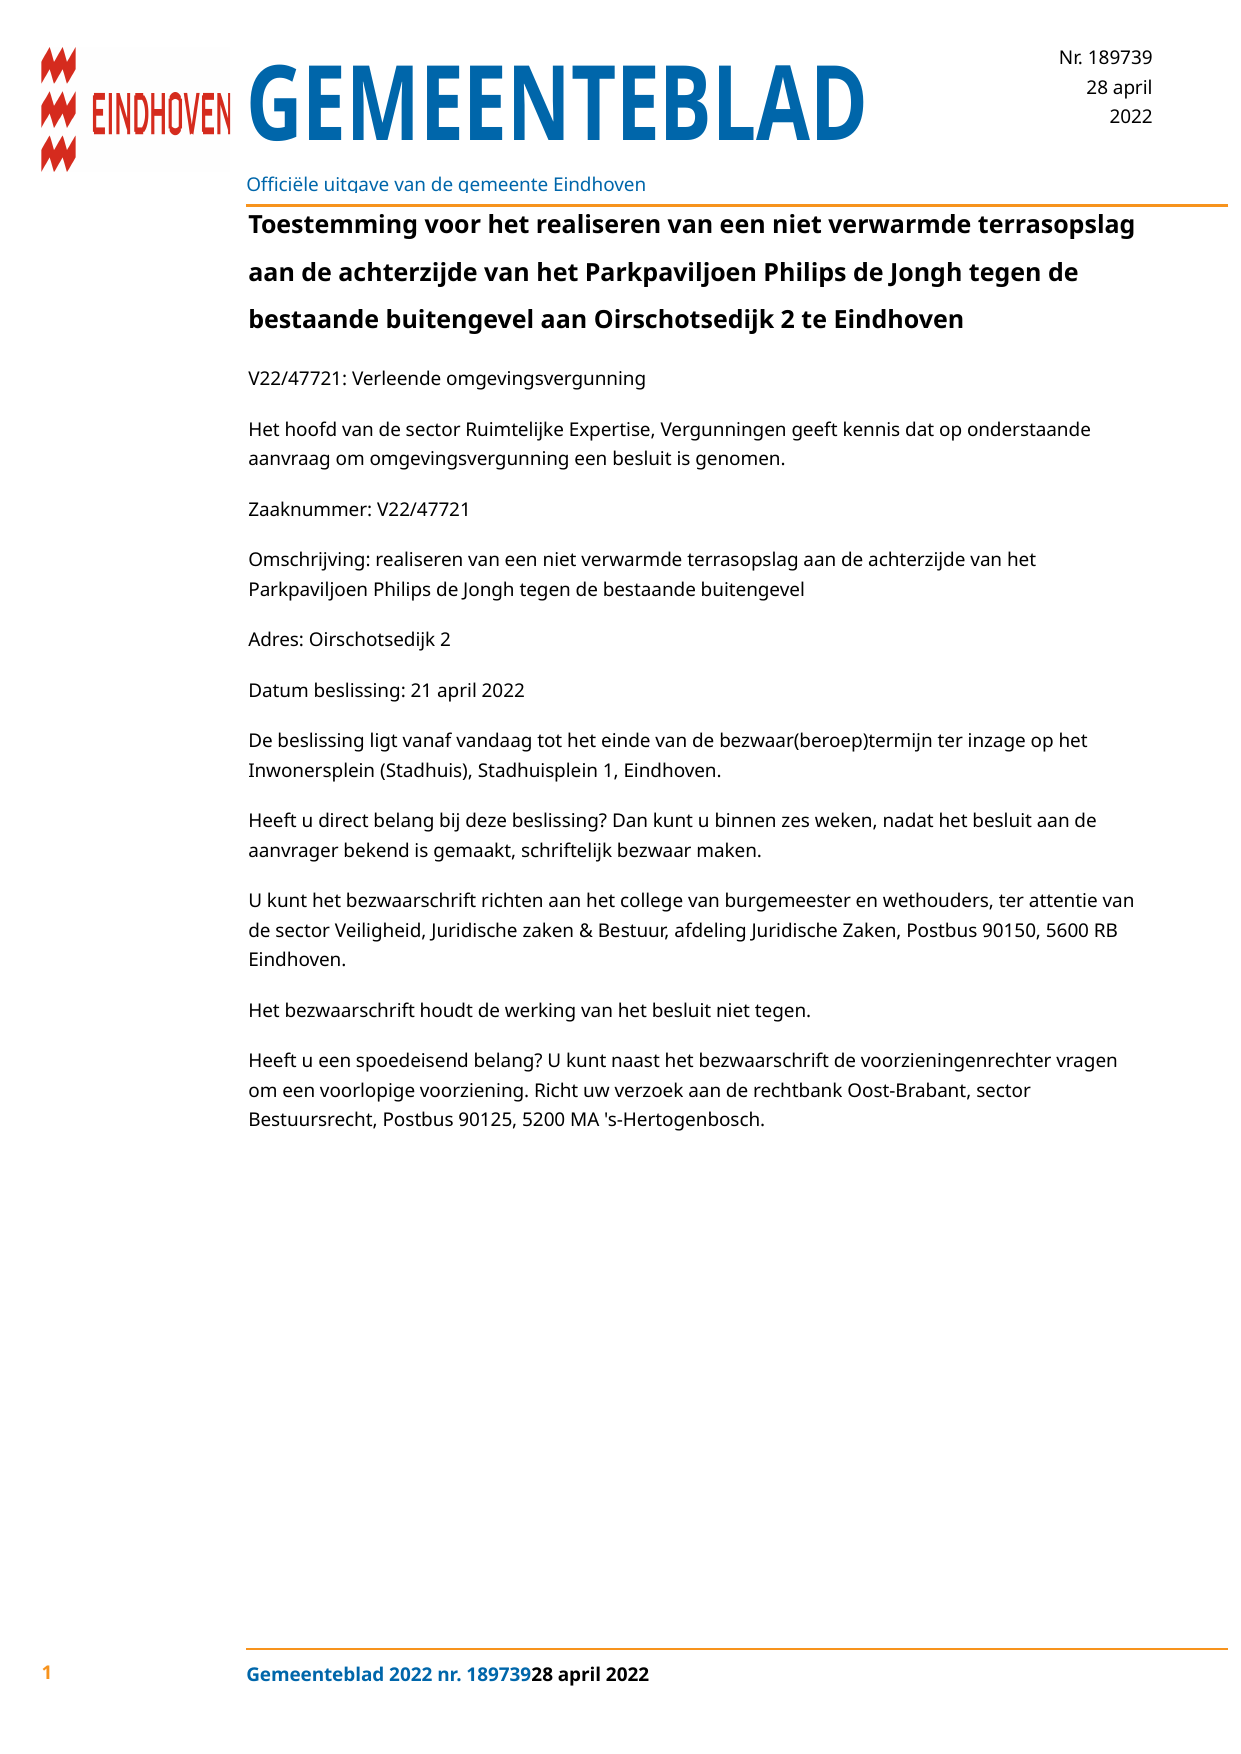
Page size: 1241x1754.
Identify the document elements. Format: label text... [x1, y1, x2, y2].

text Heeft u een spoedeisend belang? U kunt naast het bezwaarschrift de voorzieningenrechter vragen om een voorlopige voorziening. Richt uw verzoek aan de rechtbank Oost-Brabant, sector Bestuursrecht, Postbus 90125, 5200 MA 's-Hertogenbosch. [248, 1047, 1152, 1132]
text V22/47721: Verleende omgevingsvergunning [248, 366, 1152, 391]
text U kunt het bezwaarschrift richten aan het college van burgemeester en wethouders, ter attentie van de sector Veiligheid, Juridische zaken & Bestuur, afdeling Juridische Zaken, Postbus 90150, 5600 RB Eindhoven. [248, 887, 1152, 972]
text Datum beslissing: 21 april 2022 [248, 677, 1152, 702]
text Adres: Oirschotsedijk 2 [248, 626, 1152, 652]
text Toestemming voor het realiseren van een niet verwarmde terrasopslag aan de achterzijde van het Parkpaviljoen Philips de Jongh tegen de bestaande buitengevel aan Oirschotsedijk 2 te Eindhoven [248, 207, 1152, 336]
text Heeft u direct belang bij deze beslissing? Dan kunt u binnen zes weken, nadat het besluit aan de aanvrager bekend is gemaakt, schriftelijk bezwaar maken. [248, 807, 1152, 862]
text Zaaknummer: V22/47721 [248, 496, 1152, 522]
text Het bezwaarschrift houdt de werking van het besluit niet tegen. [248, 997, 1152, 1022]
text Omschrijving: realiseren van een niet verwarmde terrasopslag aan de achterzijde van het Parkpaviljoen Philips de Jongh tegen de bestaande buitengevel [248, 546, 1152, 602]
text De beslissing ligt vanaf vandaag tot het einde van de bezwaar(beroep)termijn ter inzage op het Inwonersplein (Stadhuis), Stadhuisplein 1, Eindhoven. [248, 727, 1152, 782]
picture [41, 47, 231, 172]
text Het hoofd van de sector Ruimtelijke Expertise, Vergunningen geeft kennis dat op onderstaande aanvraag om omgevingsvergunning een besluit is genomen. [248, 416, 1152, 471]
